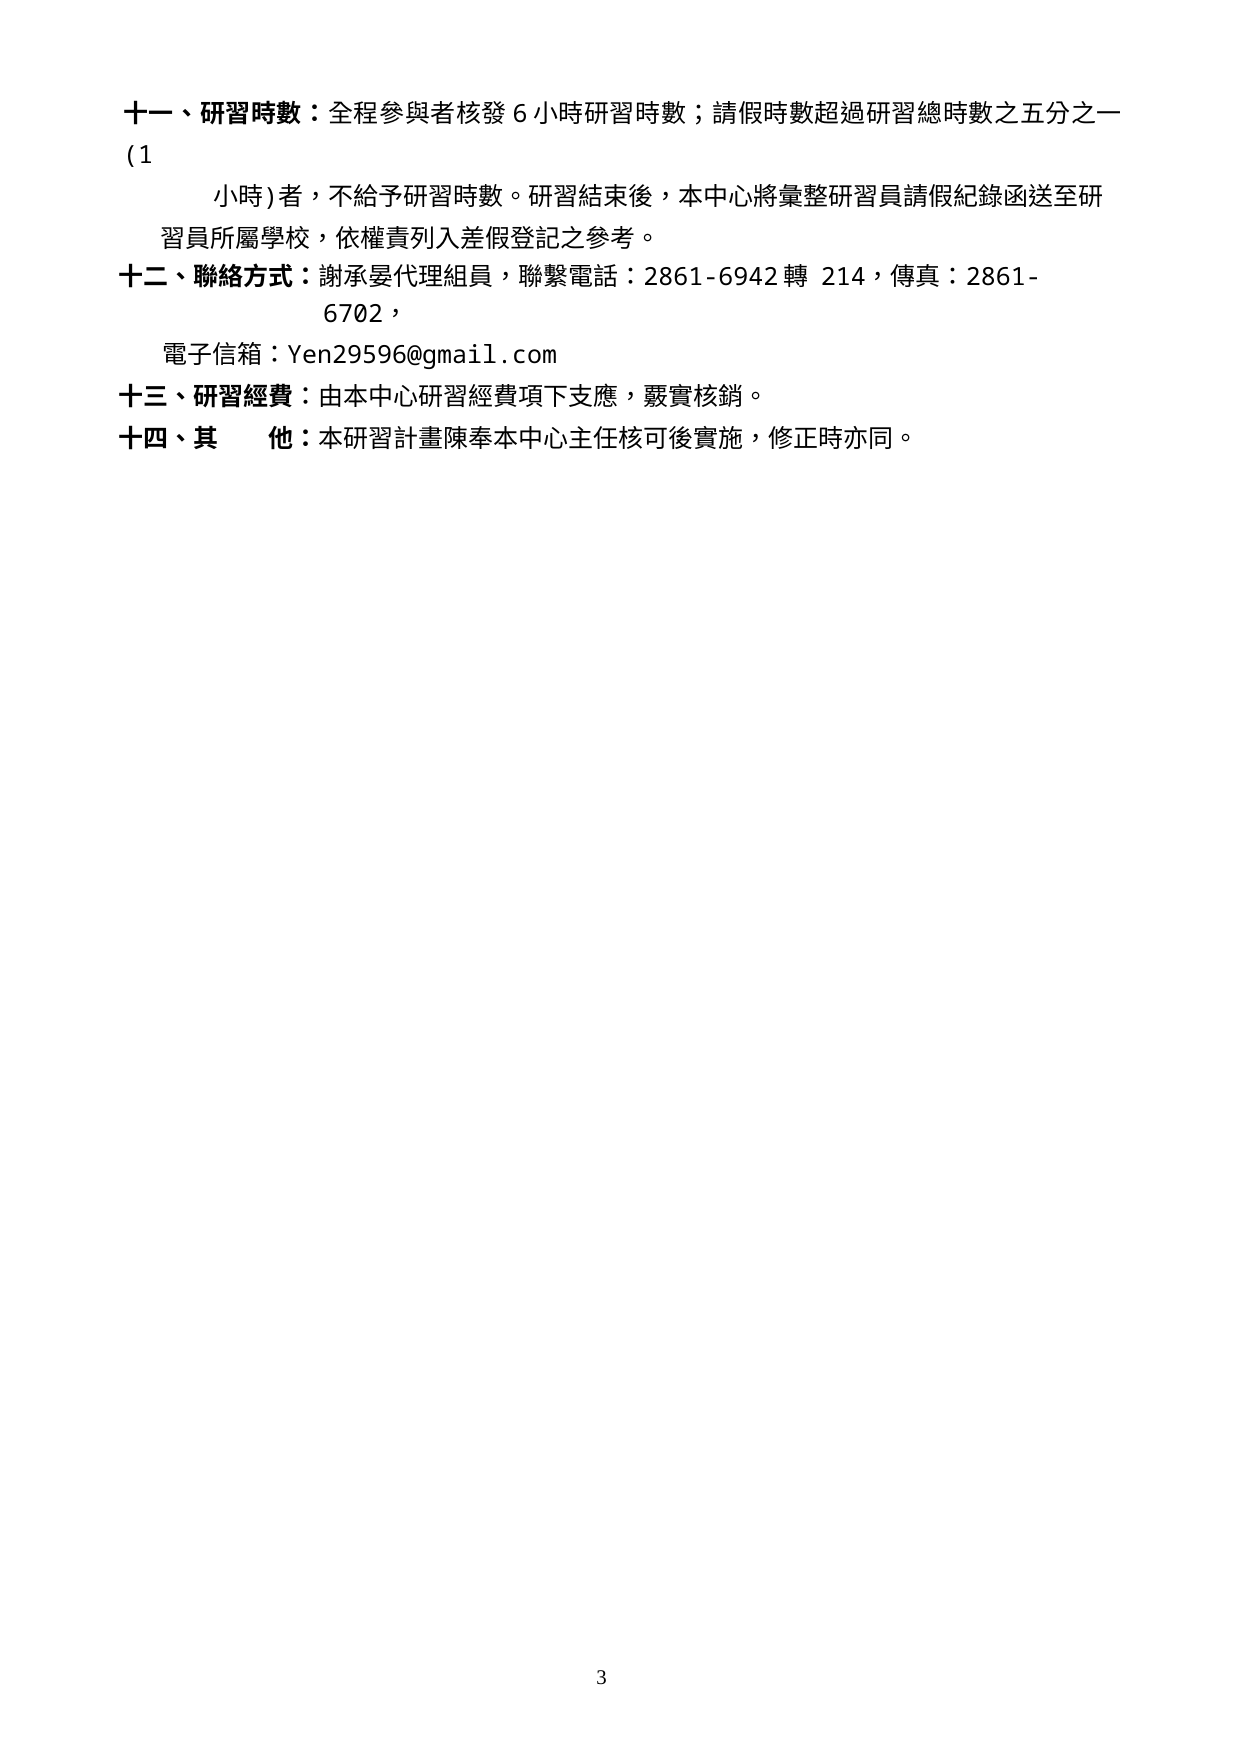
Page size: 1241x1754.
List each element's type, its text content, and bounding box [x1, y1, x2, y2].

text 十一、研習時數：全程參與者核發6小時研習時數；請假時數超過研習總時數之五分之一(1 [123, 89, 1122, 172]
text 電子信箱：Yen29596@gmail.com [118, 330, 1122, 372]
text 十三、研習經費︰由本中心研習經費項下支應，覈實核銷。 [118, 372, 1122, 414]
text 小時)者，不給予研習時數。研習結束後，本中心將彙整研習員請假紀錄函送至研 [123, 172, 1122, 214]
text 十四、其 他：本研習計畫陳奉本中心主任核可後實施，修正時亦同。 [118, 414, 1122, 455]
text 習員所屬學校，依權責列入差假登記之參考。 [123, 214, 1122, 255]
text 十二、聯絡方式：謝承晏代理組員，聯繫電話：2861-6942轉 214，傳真：2861-6702， [118, 255, 1122, 330]
